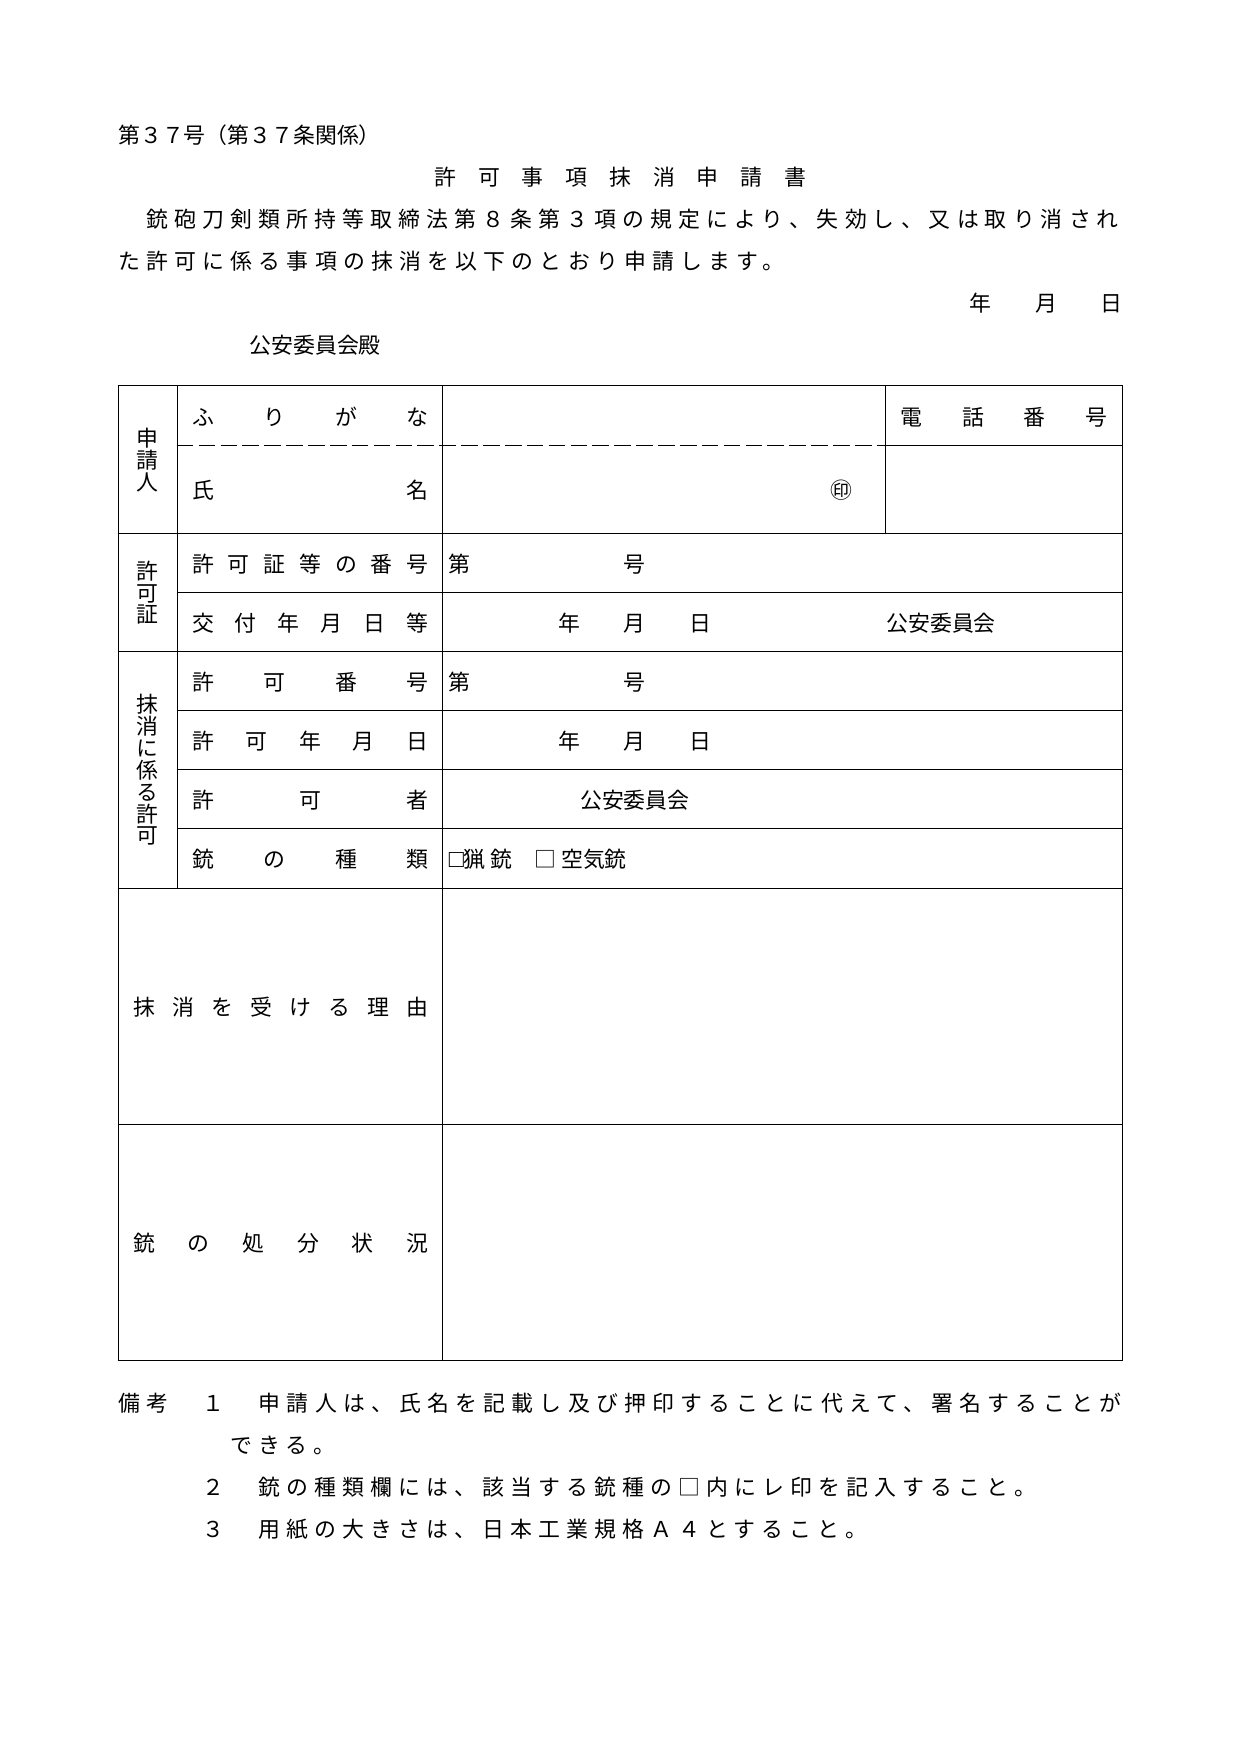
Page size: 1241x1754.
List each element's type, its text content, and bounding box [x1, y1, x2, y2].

table_cell 許可者 [178, 770, 442, 828]
text できる。 [118, 1428, 1122, 1460]
text 備考 １ 申請人は、氏名を記載し及び押印することに代えて、署名することが [118, 1386, 1122, 1418]
table_cell [886, 446, 1122, 533]
table_cell 許可年月日 [178, 711, 442, 769]
text 銃砲刀剣類所持等取締法第８条第３項の規定により、失効し、又は取り消され [118, 202, 1122, 234]
table_header 電話番号 [886, 386, 1122, 444]
text 公安委員会殿 [118, 328, 1122, 360]
table_header ふりがな [178, 386, 442, 444]
table_cell 抹消に係る許可 [119, 652, 177, 887]
text た許可に係る事項の抹消を以下のとおり申請します。 [118, 244, 1122, 276]
table_cell 銃の種類 [178, 829, 442, 887]
table_cell 氏名 [178, 445, 442, 533]
table_cell [443, 445, 797, 533]
text 許可事項抹消申請書 [118, 160, 1122, 192]
table_cell 許可証 [119, 534, 177, 651]
text ２ 銃の種類欄には、該当する銃種の□内にレ印を記入すること。 [118, 1470, 1122, 1502]
text 年 月 日 [118, 286, 1122, 318]
table_cell 銃の処分状況 [119, 1125, 442, 1360]
table_cell [443, 1125, 1122, 1360]
table_cell 許可証等の番号 [178, 534, 442, 592]
table_header 申請人 [119, 386, 177, 533]
text ３ 用紙の大きさは、日本工業規格Ａ４とすること。 [118, 1512, 1122, 1544]
table_cell □猟 銃 □ 空気銃 [443, 829, 1122, 887]
table_cell 年 月 日 公安委員会 [443, 593, 1122, 651]
table_cell 年 月 日 [443, 711, 1122, 769]
table_cell 第 号 [443, 534, 1122, 592]
table_cell 抹消を受ける理由 [119, 889, 442, 1124]
table_cell [443, 889, 1122, 1124]
text 第３７号（第３７条関係） [118, 118, 1122, 150]
table_cell 第 号 [443, 652, 1122, 710]
table_cell 許可番号 [178, 652, 442, 710]
table_cell ㊞ [797, 445, 885, 533]
table_cell 公安委員会 [443, 770, 1122, 828]
table_header [443, 386, 885, 444]
table_cell 交付年月日等 [178, 593, 442, 651]
